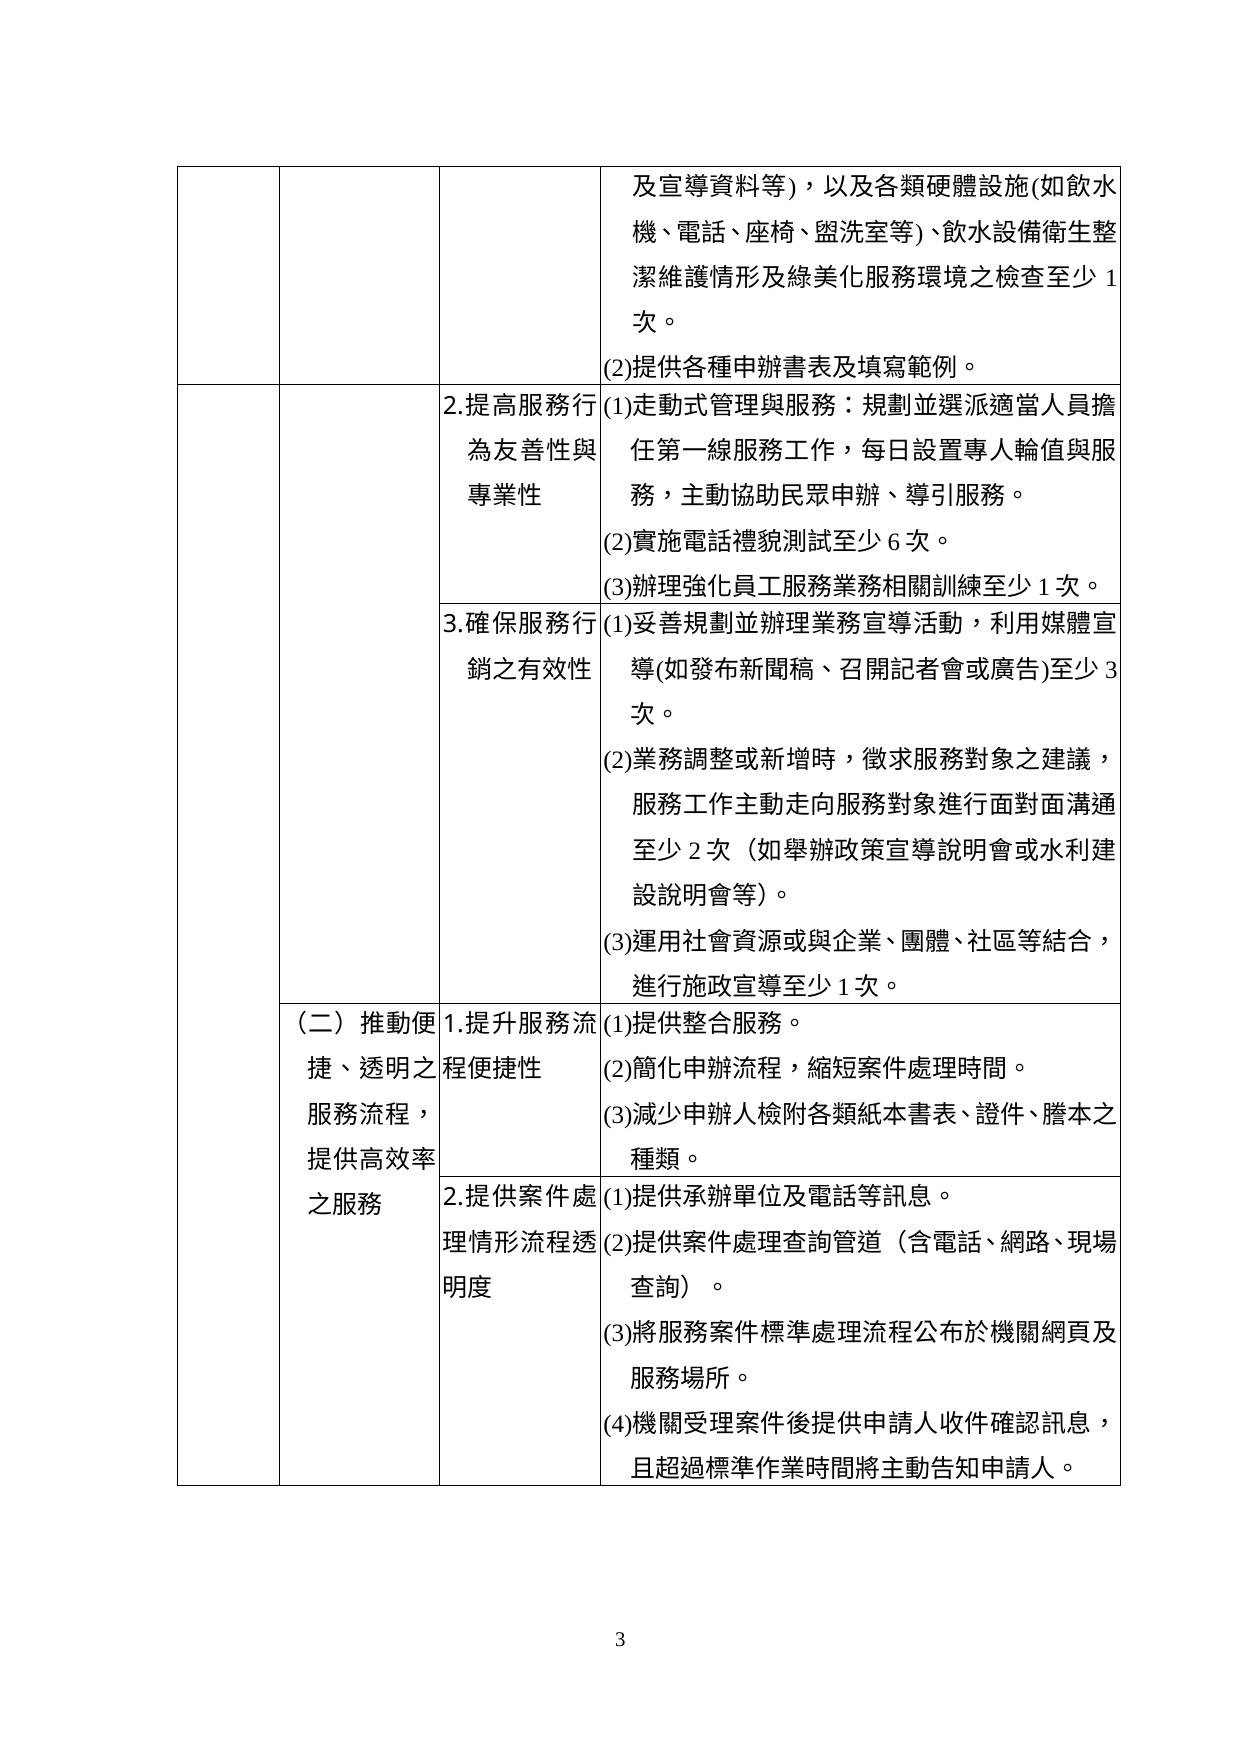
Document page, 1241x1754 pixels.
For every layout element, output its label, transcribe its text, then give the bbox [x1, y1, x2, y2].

table_cell [280, 385, 439, 1002]
table_cell [178, 167, 279, 384]
table_cell （二）推動便捷、透明之服務流程，提供高效率之服務 [280, 1004, 439, 1485]
table_cell 2.提供案件處理情形流程透明度 [440, 1177, 600, 1485]
table_cell (1)妥善規劃並辦理業務宣導活動，利用媒體宣導(如發布新聞稿、召開記者會或廣告)至少3次。 (2)業務調整或新增時，徵求服務對象之建議，服務工作主動走向服務對象進行面對面溝通至少2次（如舉辦政策宣導說明會或水利建設說明會等）。 (3)運用社會資源或與企業、團體、社區等結合，進行施政宣導至少1次。 [601, 604, 1120, 1002]
table_cell [178, 385, 279, 1485]
table_cell (1)走動式管理與服務：規劃並選派適當人員擔任第一線服務工作，每日設置專人輪值與服務，主動協助民眾申辦、導引服務。 (2)實施電話禮貌測試至少6次。 (3)辦理強化員工服務業務相關訓練至少1次。 [601, 385, 1120, 603]
table_cell 3.確保服務行銷之有效性 [440, 604, 600, 1002]
table_cell (1)提供承辦單位及電話等訊息。 (2)提供案件處理查詢管道（含電話、網路、現場查詢）。 (3)將服務案件標準處理流程公布於機關網頁及服務場所。 (4)機關受理案件後提供申請人收件確認訊息，且超過標準作業時間將主動告知申請人。 [601, 1177, 1120, 1485]
table_cell 2.提高服務行為友善性與專業性 [440, 385, 600, 603]
table_cell 1.提升服務流程便捷性 [440, 1004, 600, 1176]
table_cell [440, 167, 600, 384]
table_cell 及宣導資料等)，以及各類硬體設施(如飲水機、電話、座椅、盥洗室等)、飲水設備衛生整潔維護情形及綠美化服務環境之檢查至少1次。 (2)提供各種申辦書表及填寫範例。 [601, 167, 1120, 384]
table_cell (1)提供整合服務。 (2)簡化申辦流程，縮短案件處理時間。 (3)減少申辦人檢附各類紙本書表、證件、謄本之種類。 [601, 1004, 1120, 1176]
table_cell [280, 167, 439, 384]
